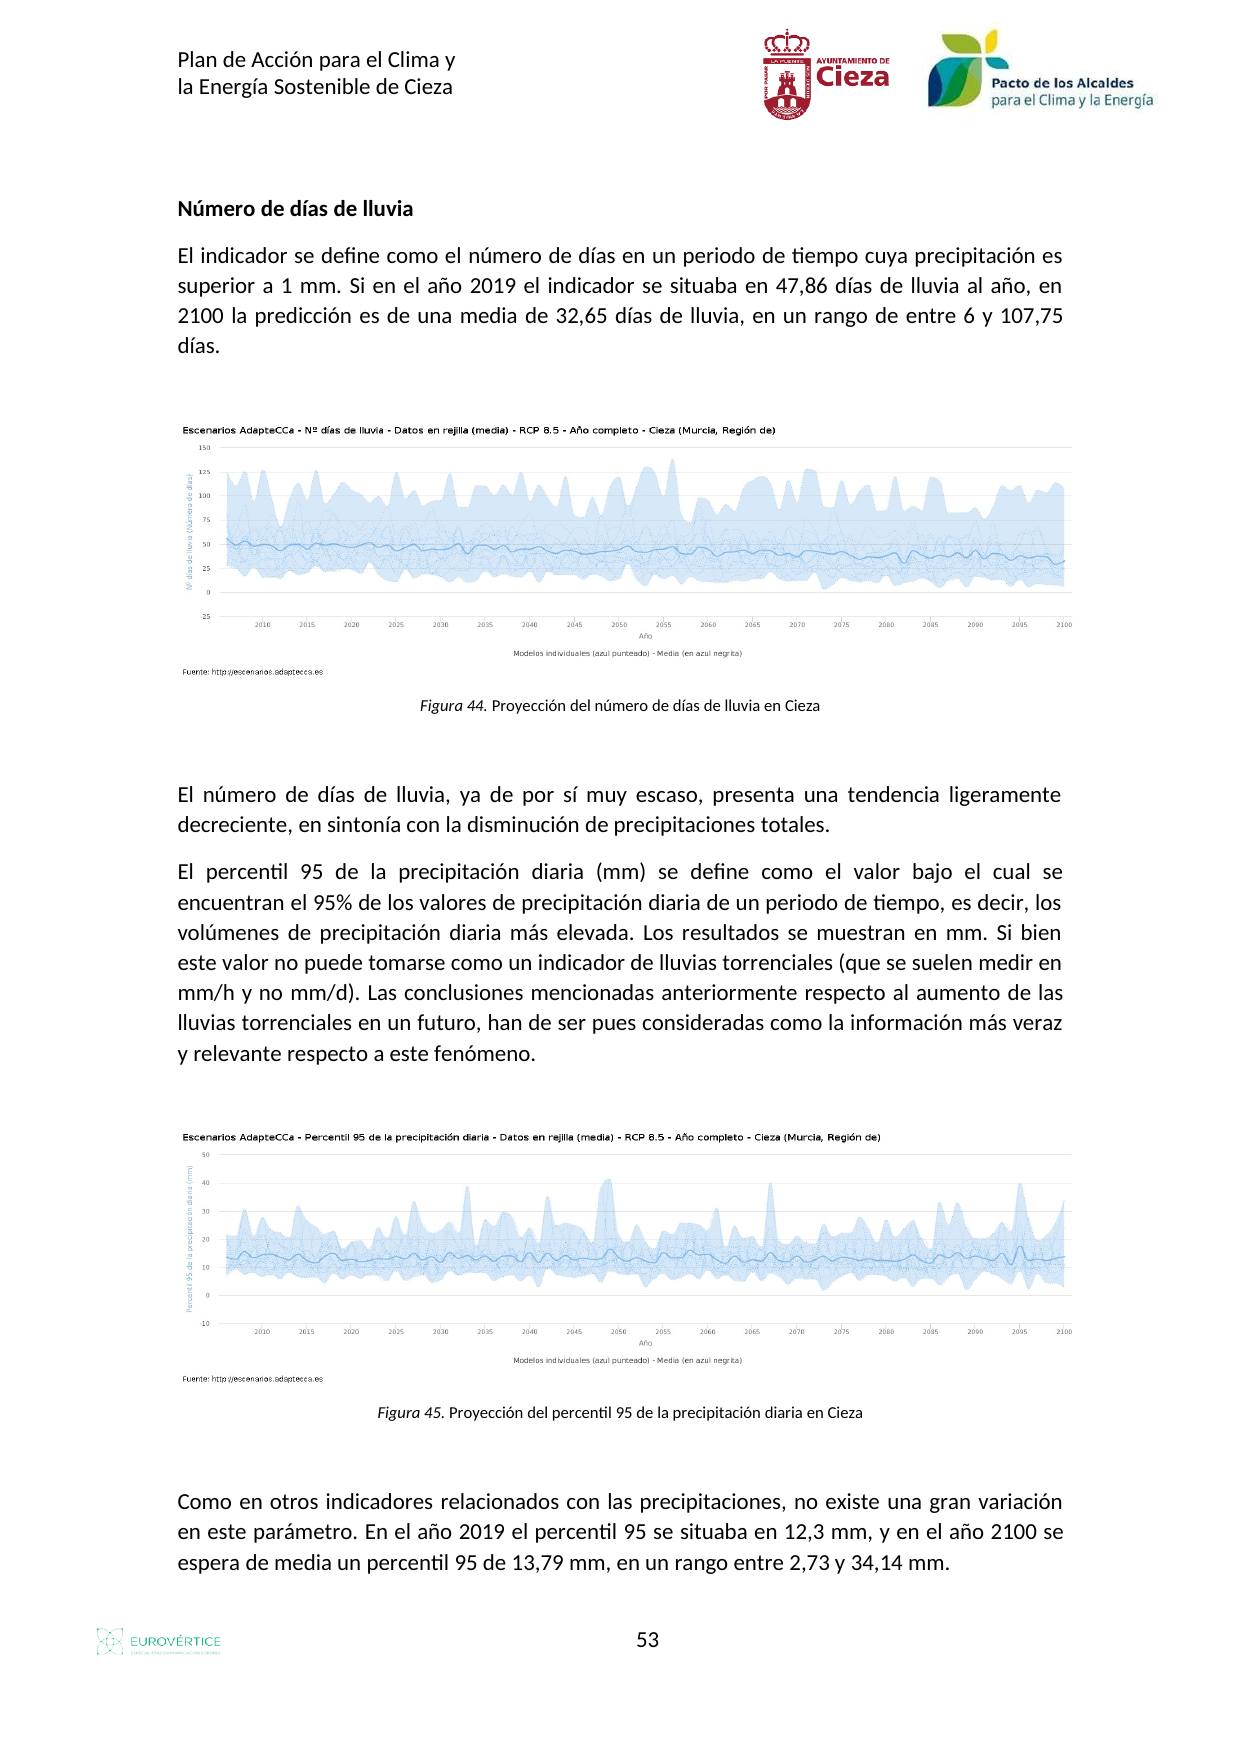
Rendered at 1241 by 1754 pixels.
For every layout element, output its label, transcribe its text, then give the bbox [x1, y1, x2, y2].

picture [755, 22, 897, 125]
text El percentil 95 de la precipitación diaria (mm) se define como el valor bajo el cual se encuentran el 95% de los valores de precipitación diaria de un periodo de tiempo, es decir, los volúmenes de precipitación diaria más elevada. Los resultados se muestran en mm. Si bien este valor no puede tomarse como un indicador de lluvias torrenciales (que se suelen medir en mm/h y no mm/d). Las conclusiones mencionadas anteriormente respecto al aumento de las lluvias torrenciales en un futuro, han de ser pues consideradas como la información más veraz y relevante respecto a este fenómeno. [177, 857, 1064, 1067]
text El indicador se define como el número de días en un periodo de tiempo cuya precipitación es superior a 1 mm. Si en el año 2019 el indicador se situaba en 47,86 días de lluvia al año, en 2100 la predicción es de una media de 32,65 días de lluvia, en un rango de entre 6 y 107,75 días. [177, 241, 1064, 359]
text Figura 44. Proyección del número de días de lluvia en Cieza [278, 676, 962, 715]
picture [183, 426, 1073, 676]
picture [183, 1133, 1073, 1383]
picture [921, 23, 1159, 114]
text Figura 45. Proyección del percentil 95 de la precipitación diaria en Cieza [278, 1383, 962, 1422]
picture [96, 1628, 221, 1655]
text El número de días de lluvia, ya de por sí muy escaso, presenta una tendencia ligeramente decreciente, en sintonía con la disminución de precipitaciones totales. [177, 780, 1064, 838]
subtitle Número de días de lluvia [177, 194, 1119, 222]
text Como en otros indicadores relacionados con las precipitaciones, no existe una gran variación en este parámetro. En el año 2019 el percentil 95 se situaba en 12,3 mm, y en el año 2100 se espera de media un percentil 95 de 13,79 mm, en un rango entre 2,73 y 34,14 mm. [177, 1487, 1063, 1576]
